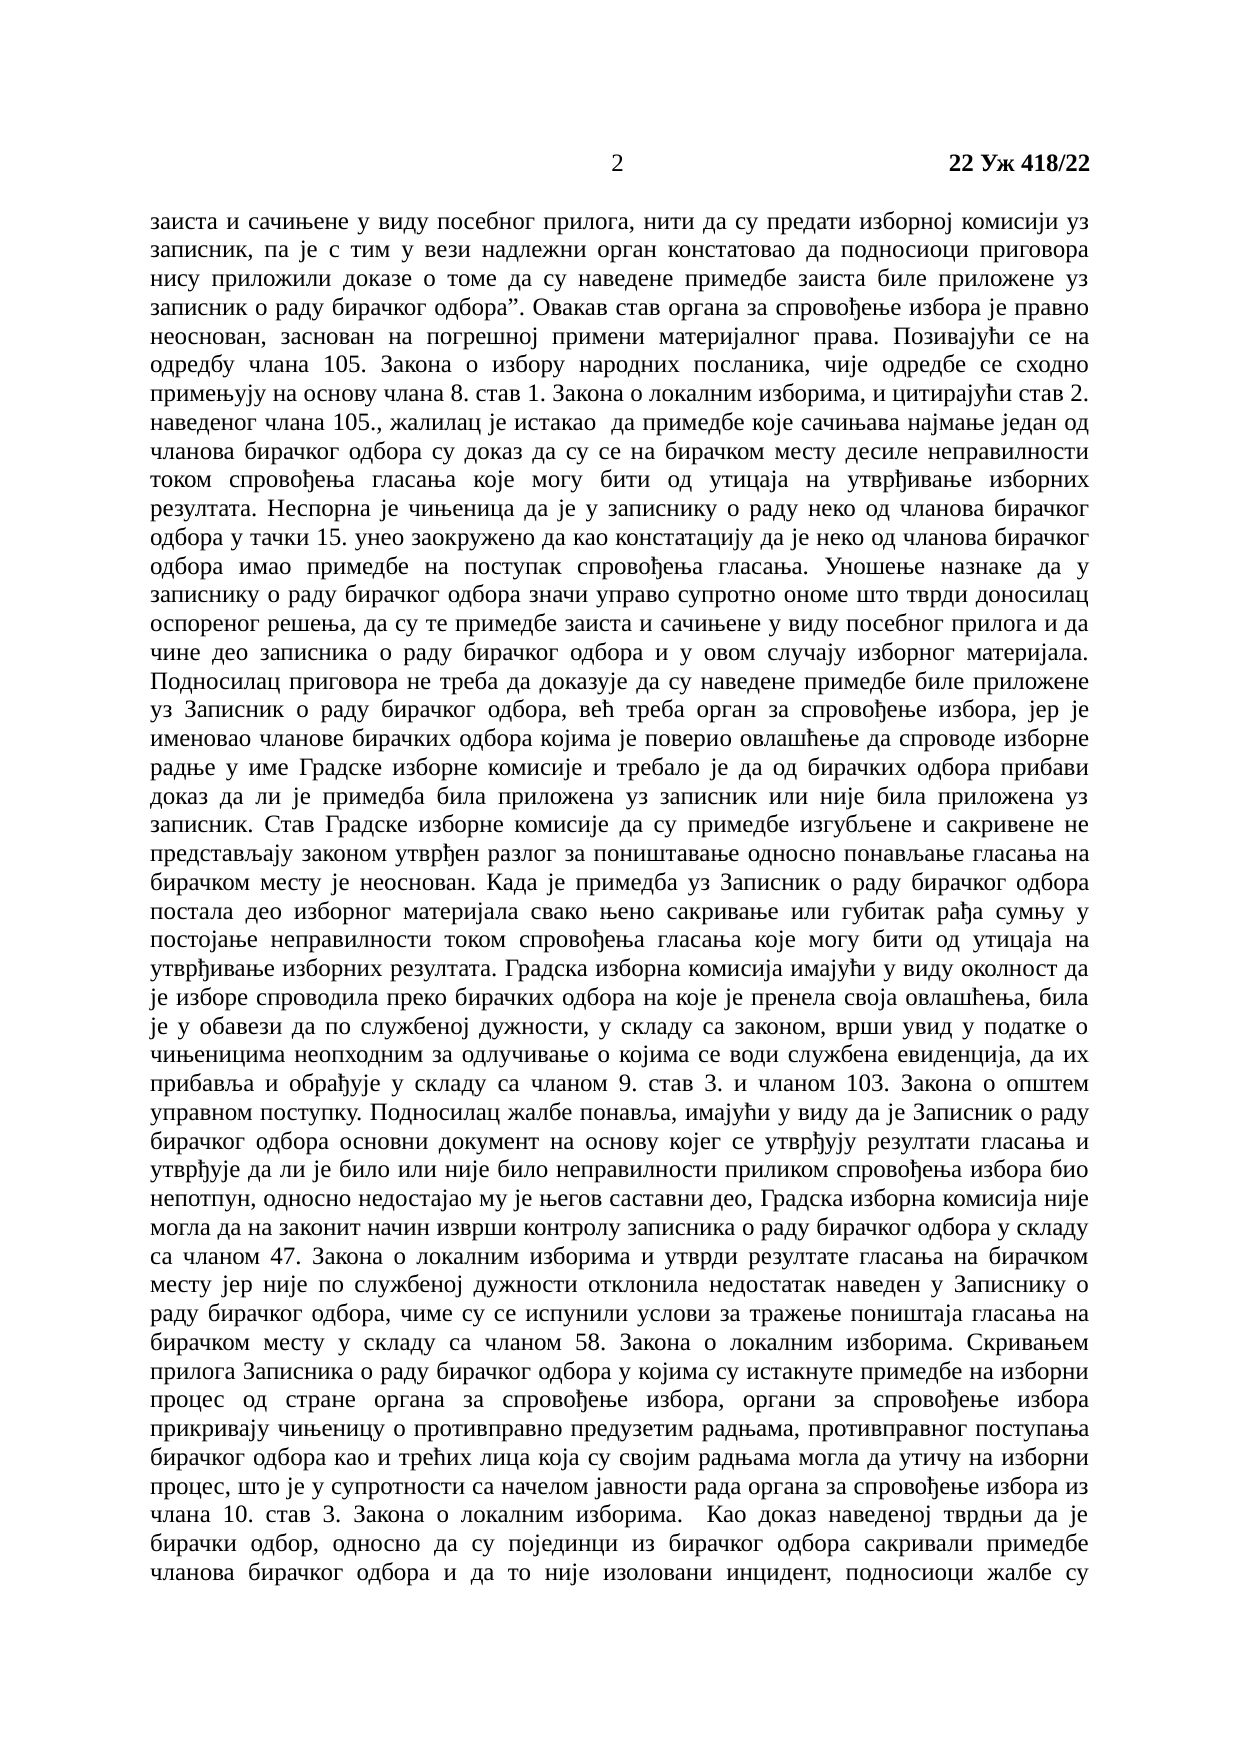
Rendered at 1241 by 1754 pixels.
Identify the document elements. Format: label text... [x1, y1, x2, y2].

text заиста и сачињене у виду посебног прилога, нити да су предати изборној комисији уз записник, па је с тим у вези надлежни орган констатовао да подносиоци приговора нису приложили доказе о томе да су наведене примедбе заиста биле приложене уз записник о раду бирачког одбора”. Овакав став органа за спровођење избора је правно неоснован, заснован на погрешној примени материјалног права. Позивајући се на одредбу члана 105. Закона о избору народних посланика, чије одредбе се сходно примењују на основу члана 8. став 1. Закона о локалним изборима, и цитирајући став 2. наведеног члана 105., жалилац је истакао да примедбе које сачињава најмање један од чланова бирачког одбора су доказ да су се на бирачком месту десиле неправилности током спровођења гласања које могу бити од утицаја на утврђивање изборних резултата. Неспорна је чињеница да је у записнику о раду неко од чланова бирачког одбора у тачки 15. унео заокружено да као констатацију да је неко од чланова бирачког одбора имао примедбе на поступак спровођења гласања. Уношење назнаке да у записнику о раду бирачког одбора значи управо супротно ономе што тврди доносилац оспореног решења, да су те примедбе заиста и сачињене у виду посебног прилога и да чине део записника о раду бирачког одбора и у овом случају изборног материјала. Подносилац приговора не треба да доказује да су наведене примедбе биле приложене уз Записник о раду бирачког одбора, већ треба орган за спровођење избора, јер је именовао чланове бирачких одбора којима је поверио овлашћење да спроводе изборне радње у име Градске изборне комисије и требало је да од бирачких одбора прибави доказ да ли је примедба била приложена уз записник или није била приложена уз записник. Став Градске изборне комисије да су примедбе изгубљене и сакривене не представљају законом утврђен разлог за поништавање односно понављање гласања на бирачком месту је неоснован. Када је примедба уз Записник о раду бирачког одбора постала део изборног материјала свако њено сакривање или губитак рађа сумњу у постојање неправилности током спровођења гласања које могу бити од утицаја на утврђивање изборних резултата. Градска изборна комисија имајући у виду околност да је изборе спроводила преко бирачких одбора на које је пренела своја овлашћења, била је у обавези да по службеној дужности, у складу са законом, врши увид у податке о чињеницима неопходним за одлучивање о којима се води службена евиденција, да их прибавља и обрађује у складу са чланом 9. став 3. и чланом 103. Закона о општем управном поступку. Подносилац жалбе понавља, имајући у виду да је Записник о раду бирачког одбора основни документ на основу којег се утврђују резултати гласања и утврђује да ли је било или није било неправилности приликом спровођења избора био непотпун, односно недостајао му је његов саставни део, Градска изборна комисија није могла да на законит начин изврши контролу записника о раду бирачког одбора у складу са чланом 47. Закона о локалним изборима и утврди резултате гласања на бирачком месту јер није по службеној дужности отклонила недостатак наведен у Записнику о раду бирачког одбора, чиме су се испунили услови за тражење поништаја гласања на бирачком месту у складу са чланом 58. Закона о локалним изборима. Скривањем прилога Записника о раду бирачког одбора у којима су истакнуте примедбе на изборни процес од стране органа за спровођење избора, органи за спровођење избора прикривају чињеницу о противправно предузетим радњама, противправног поступања бирачког одбора као и трећих лица која су својим радњама могла да утичу на изборни процес, што је у супротности са начелом јавности рада органа за спровођење избора из члана 10. став 3. Закона о локалним изборима. Као доказ наведеној тврдњи да је бирачки одбор, односно да су појединци из бирачког одбора сакривали примедбе чланова бирачког одбора и да то није изоловани инцидент, подносиоци жалбе су [150, 206, 1090, 1586]
